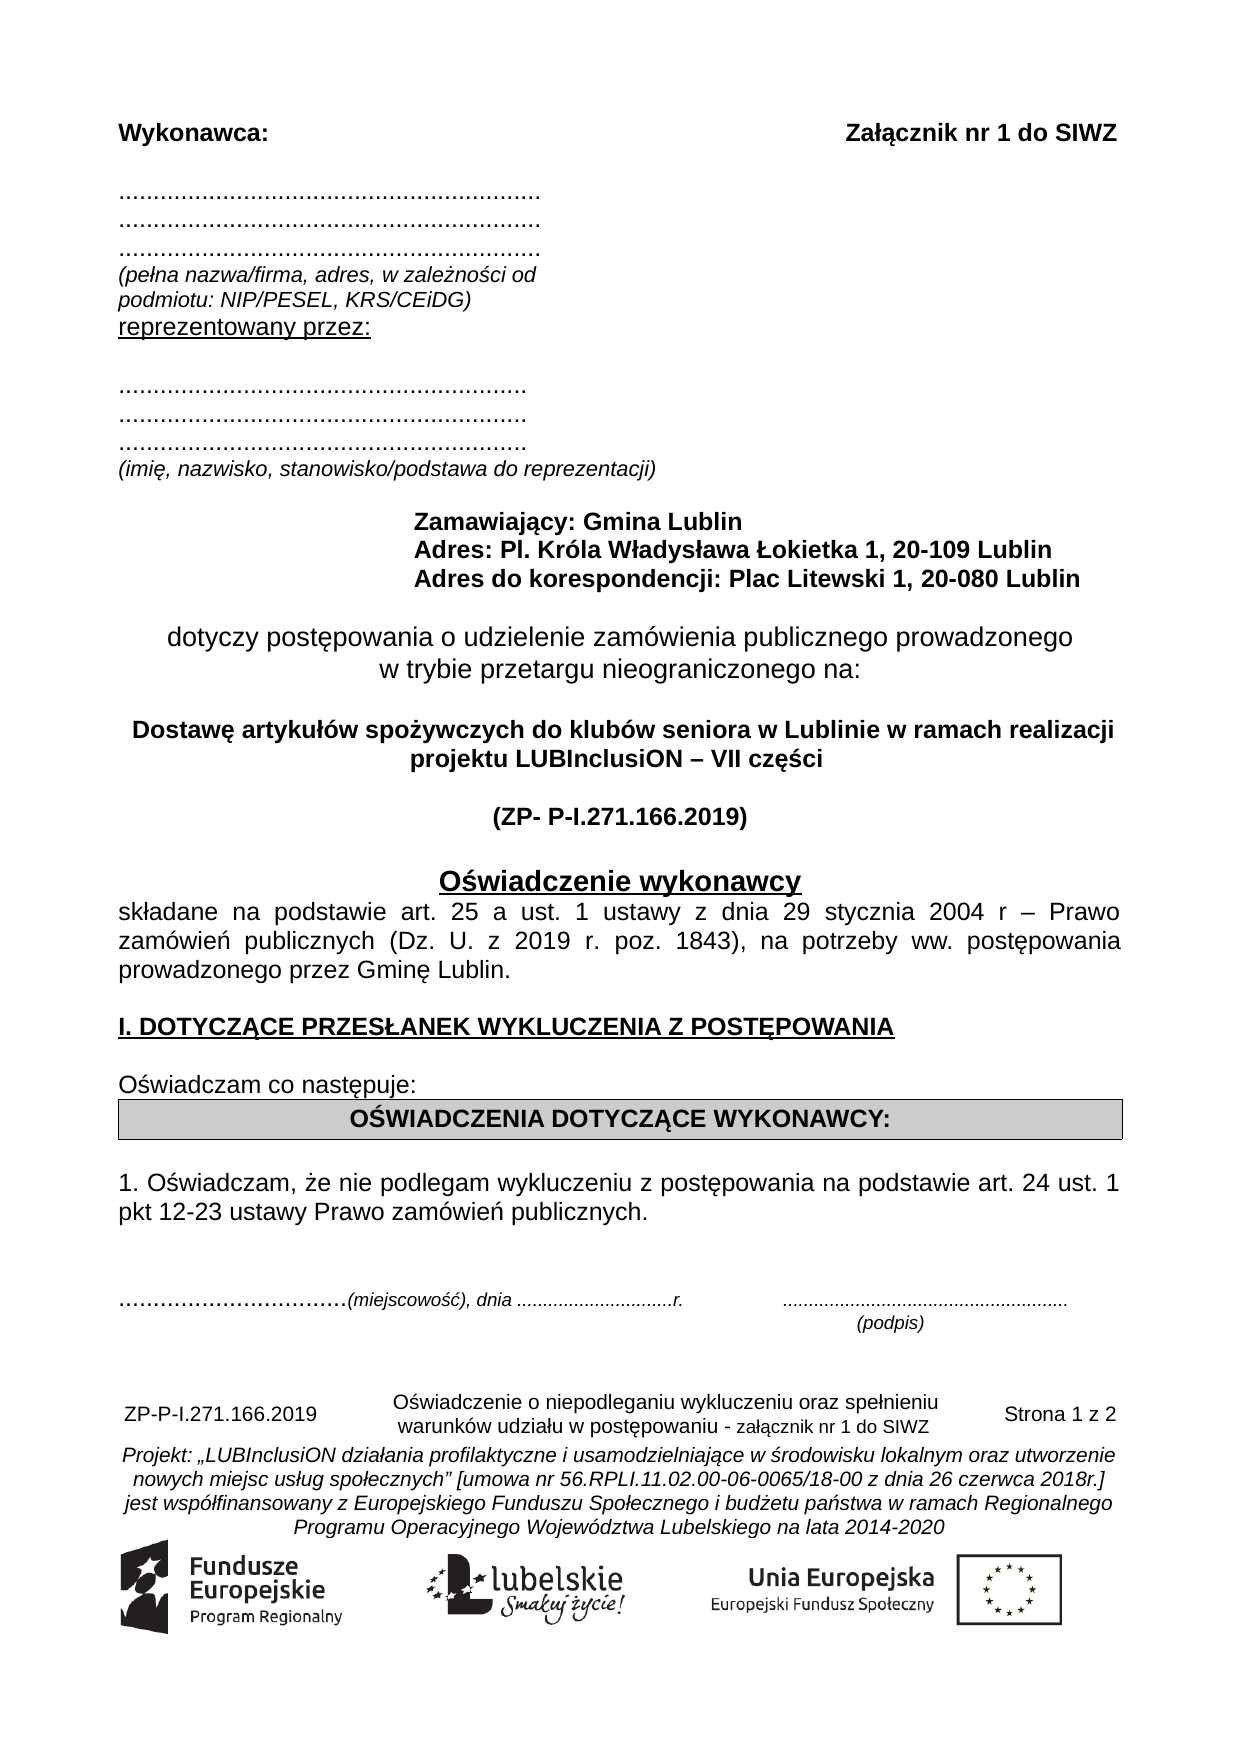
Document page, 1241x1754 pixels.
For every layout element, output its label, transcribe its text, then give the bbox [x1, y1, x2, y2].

text ............................................................. [118, 204, 1122, 233]
table_header OŚWIADCZENIA DOTYCZĄCE WYKONAWCY: [119, 1100, 1122, 1139]
text ............................................................. [118, 233, 1122, 262]
text Adres do korespondencji: Plac Litewski 1, 20-080 Lublin [118, 564, 1122, 593]
text dotyczy postępowania o udzielenie zamówienia publicznego prowadzonego w trybie przetargu nieograniczonego na: [118, 621, 1122, 684]
text składane na podstawie art. 25 a ust. 1 ustawy z dnia 29 stycznia 2004 r – Prawo zamówień publicznych (Dz. U. z 2019 r. poz. 1843), na potrzeby ww. postępowania prowadzonego przez Gminę Lublin. [118, 897, 1122, 983]
text ............................................................. [118, 176, 1122, 204]
text Wykonawca: Załącznik nr 1 do SIWZ [118, 118, 1122, 147]
text (ZP- P-I.271.166.2019) [118, 801, 1122, 830]
text reprezentowany przez: [118, 312, 1122, 341]
text I. DOTYCZĄCE PRZESŁANEK WYKLUCZENIA Z POSTĘPOWANIA [118, 1012, 1122, 1041]
text Oświadczenie wykonawcy [118, 864, 1122, 897]
text (podpis) [118, 1311, 1122, 1333]
text podmiotu: NIP/PESEL, KRS/CEiDG) [118, 287, 1122, 312]
picture [118, 1538, 1063, 1635]
text Dostawę artykułów spożywczych do klubów seniora w Lublinie w ramach realizacji projektu LUBInclusiON – VII części [118, 715, 1122, 773]
text ........................................................... [118, 370, 1122, 398]
text ........................................................... [118, 427, 1122, 456]
text Adres: Pl. Króla Władysława Łokietka 1, 20-109 Lublin [118, 535, 1122, 564]
text (imię, nazwisko, stanowisko/podstawa do reprezentacji) [118, 456, 1122, 481]
text Zamawiający: Gmina Lublin [118, 506, 1122, 535]
text .................................(miejscowość), dnia ..............................r. ....................................................... [118, 1283, 1122, 1311]
text 1. Oświadczam, że nie podlegam wykluczeniu z postępowania na podstawie art. 24 ust. 1 pkt 12-23 ustawy Prawo zamówień publicznych. [118, 1168, 1122, 1225]
text (pełna nazwa/firma, adres, w zależności od [118, 262, 1122, 287]
text ........................................................... [118, 398, 1122, 427]
text Oświadczam co następuje: [118, 1070, 1122, 1098]
